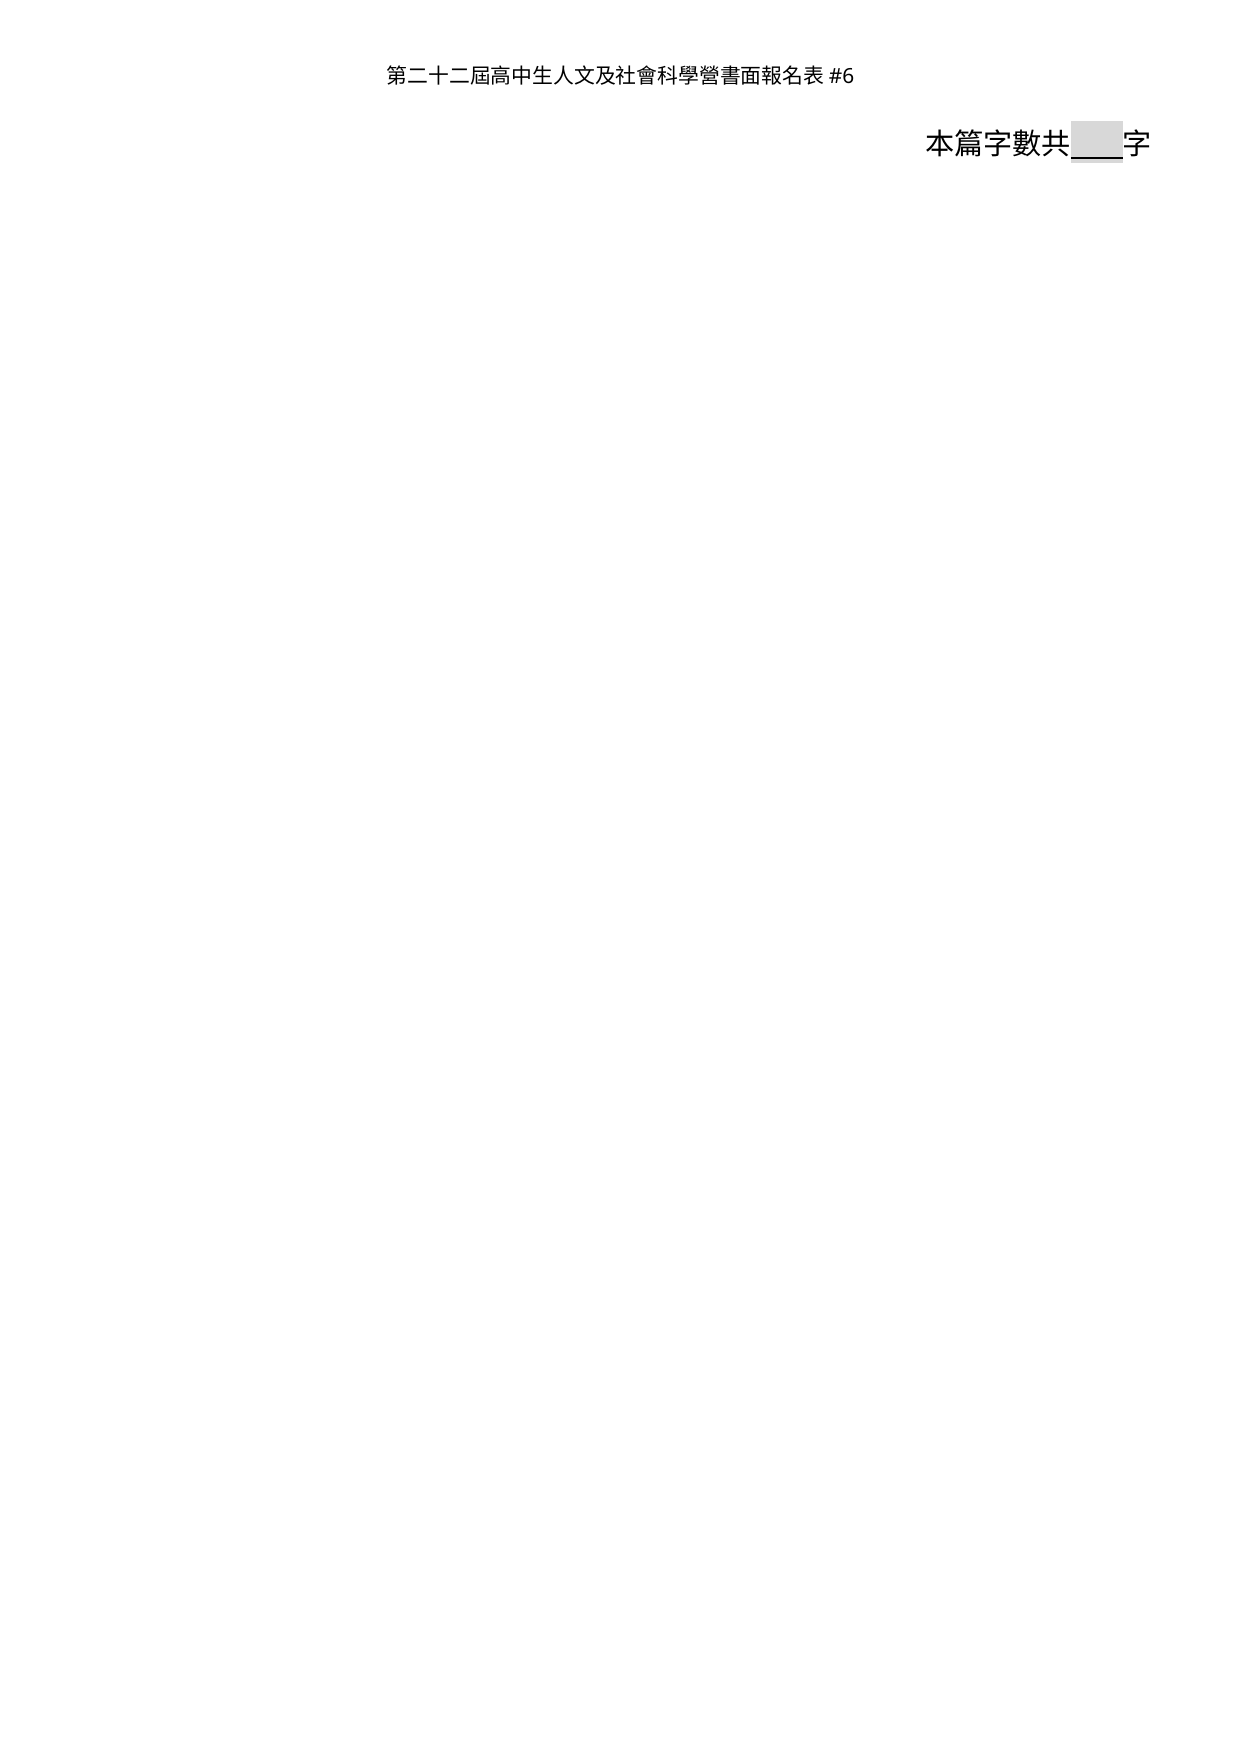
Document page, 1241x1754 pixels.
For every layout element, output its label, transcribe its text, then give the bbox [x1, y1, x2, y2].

text 本篇字數共 字 [89, 104, 1152, 179]
